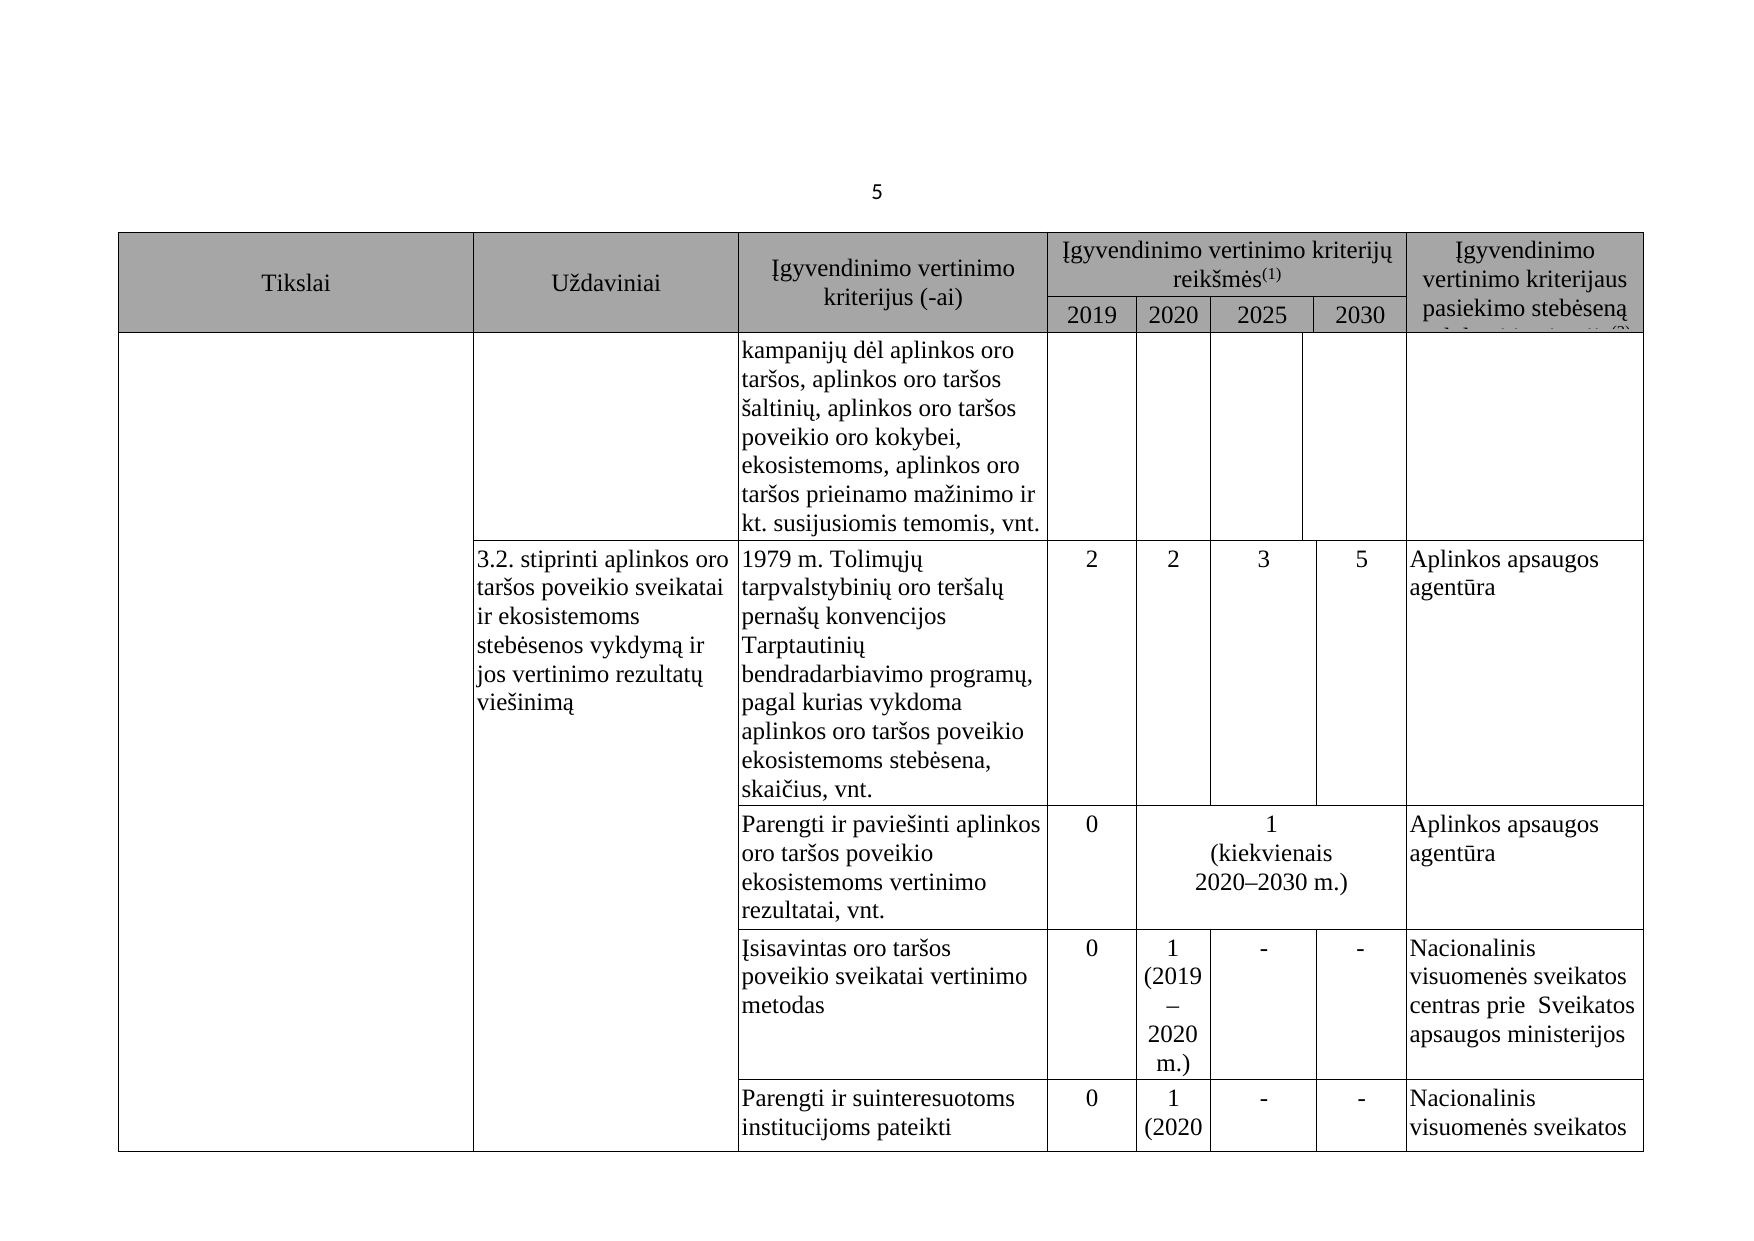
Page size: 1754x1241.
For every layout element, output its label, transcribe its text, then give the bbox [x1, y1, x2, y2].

table_header Įgyvendinimo vertinimo kriterijų reikšmės(1) [1048, 233, 1406, 296]
table_cell 2019 [1048, 297, 1136, 332]
table_header Tikslai [119, 233, 473, 332]
table_cell 5 [1317, 541, 1406, 805]
table_cell 0 [1048, 806, 1136, 929]
table_cell Nacionalinis visuomenės sveikatos centras prie Sveikatos apsaugos ministerijos [1407, 930, 1643, 1079]
table_cell Aplinkos ministerija [1407, 333, 1643, 540]
table_cell kampanijų dėl aplinkos oro taršos, aplinkos oro taršos šaltinių, aplinkos oro taršos poveikio oro kokybei, ekosistemoms, aplinkos oro taršos prieinamo mažinimo ir kt. susijusiomis temomis, vnt. [739, 333, 1047, 540]
table_cell 0 [1048, 930, 1136, 1079]
table_cell [119, 333, 473, 1151]
table_cell Aplinkos apsaugos agentūra [1407, 806, 1643, 929]
table_cell - [1211, 1080, 1316, 1151]
table_header Įgyvendinimo vertinimo kriterijaus pasiekimo stebėseną vykdanti institucija(2) [1407, 233, 1643, 332]
table_cell 1979 m. Tolimųjų tarpvalstybinių oro teršalų pernašų konvencijos Tarptautinių bendradarbiavimo programų, pagal kurias vykdoma aplinkos oro taršos poveikio ekosistemoms stebėsena, skaičius, vnt. [739, 541, 1047, 805]
table_cell 1 (2020 [1137, 1080, 1210, 1151]
table_cell - [1317, 930, 1406, 1079]
table_cell [1211, 333, 1302, 540]
table_cell 1 (2019 – 2020 m.) [1137, 930, 1210, 1079]
table_cell Parengti ir paviešinti aplinkos oro taršos poveikio ekosistemoms vertinimo rezultatai, vnt. [739, 806, 1047, 929]
table_cell [1303, 333, 1406, 540]
table_cell 2030 [1314, 297, 1406, 332]
table_cell Aplinkos apsaugos agentūra [1407, 541, 1643, 805]
table_cell 3 [1211, 541, 1316, 805]
table_header Įgyvendinimo vertinimo kriterijus (-ai) [739, 233, 1047, 332]
table_cell 2020 [1137, 297, 1210, 332]
table_header Uždaviniai [474, 233, 738, 332]
table_cell 0 [1048, 1080, 1136, 1151]
table_cell 2025 [1211, 297, 1313, 332]
table_cell - [1211, 930, 1316, 1079]
table_cell [1137, 333, 1210, 540]
table_cell [474, 333, 738, 540]
table_cell Nacionalinis visuomenės sveikatos centras prie Sveikatos apsaugos ministerijos [1407, 1080, 1643, 1151]
table_cell 2 [1048, 541, 1136, 805]
table_cell 1 (kiekvienais 2020–2030 m.) [1137, 806, 1406, 929]
table_cell 2 [1137, 541, 1210, 805]
table_cell 3.2. stiprinti aplinkos oro taršos poveikio sveikatai ir ekosistemoms stebėsenos vykdymą ir jos vertinimo rezultatų viešinimą [474, 541, 738, 1151]
table_cell [1048, 333, 1136, 540]
table_cell Įsisavintas oro taršos poveikio sveikatai vertinimo metodas [739, 930, 1047, 1079]
table_cell - [1317, 1080, 1406, 1151]
table_cell Parengti ir suinteresuotoms institucijoms pateikti [739, 1080, 1047, 1151]
